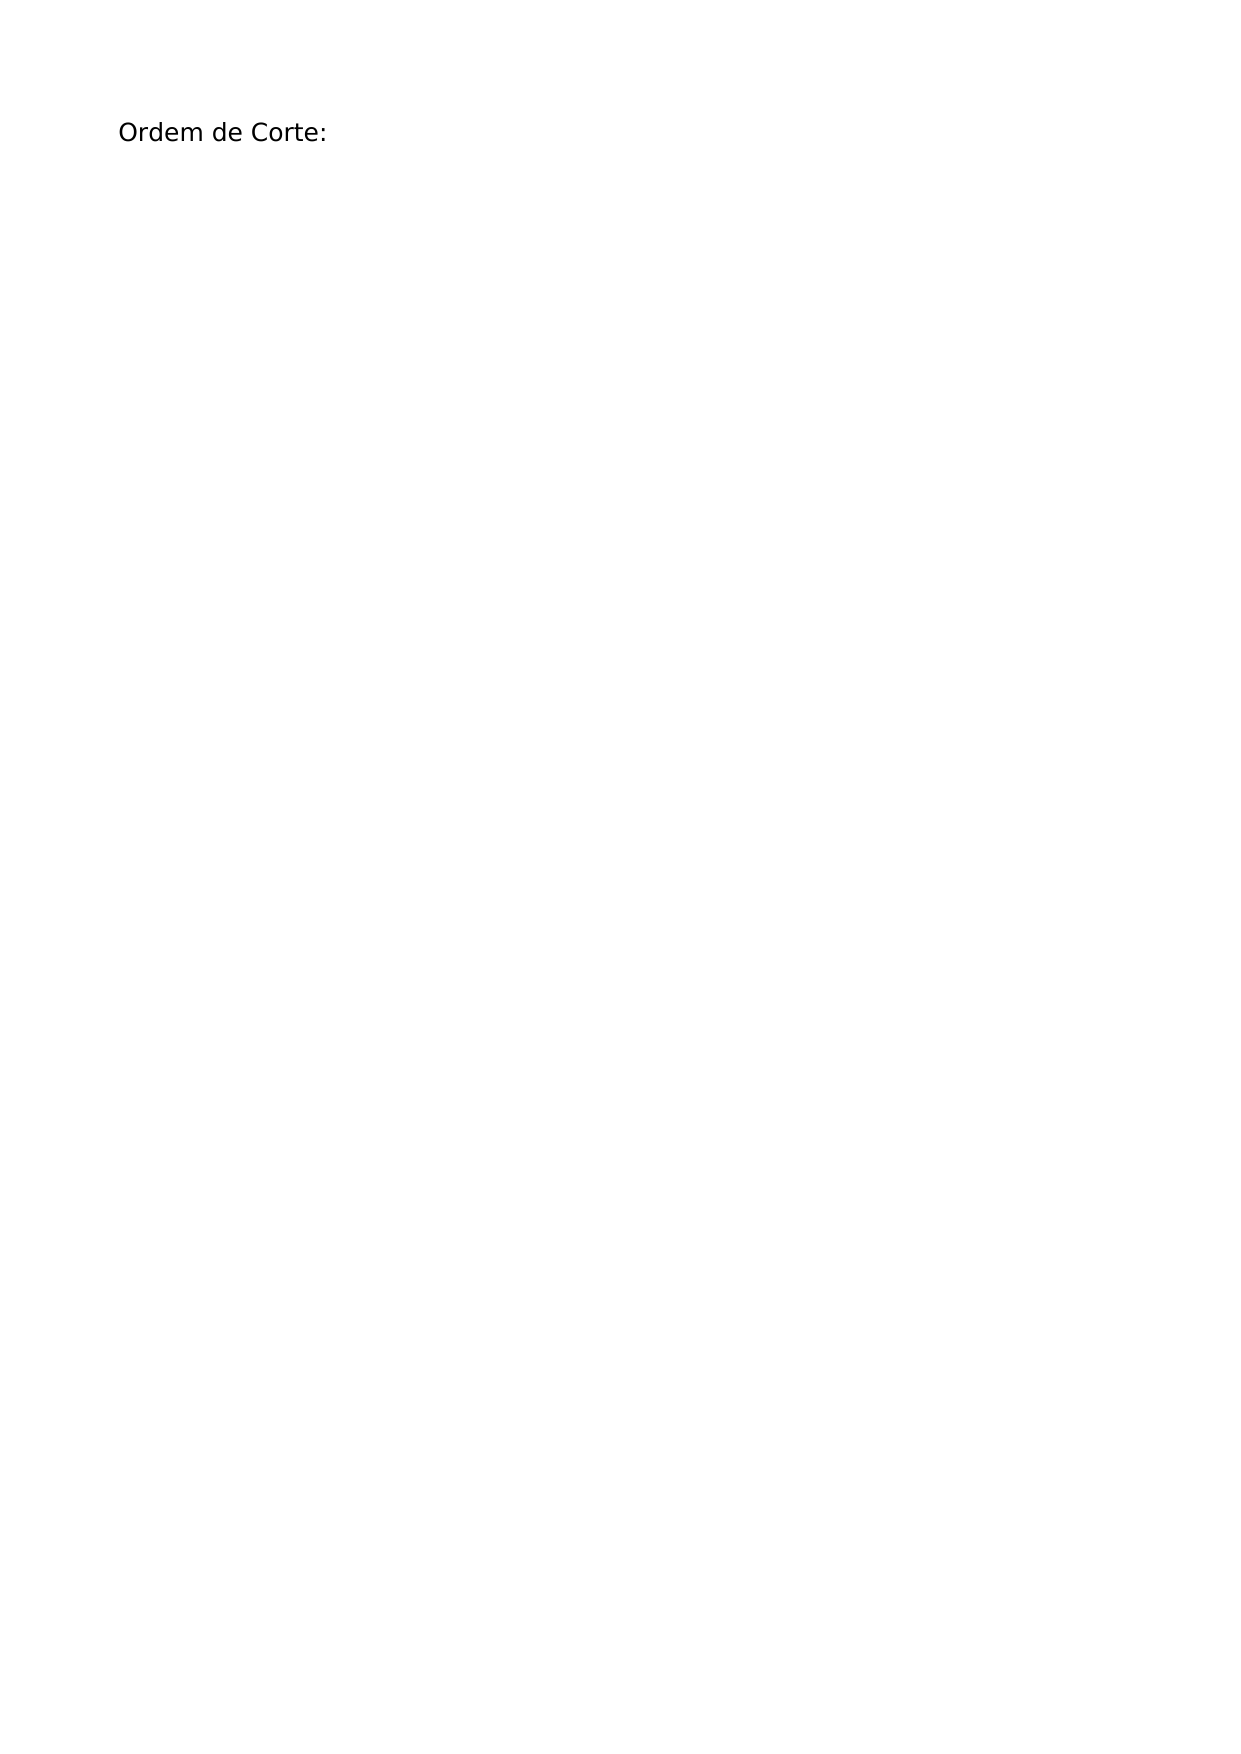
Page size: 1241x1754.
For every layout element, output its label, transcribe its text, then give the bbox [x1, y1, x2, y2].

text Ordem de Corte: [118, 118, 1122, 147]
